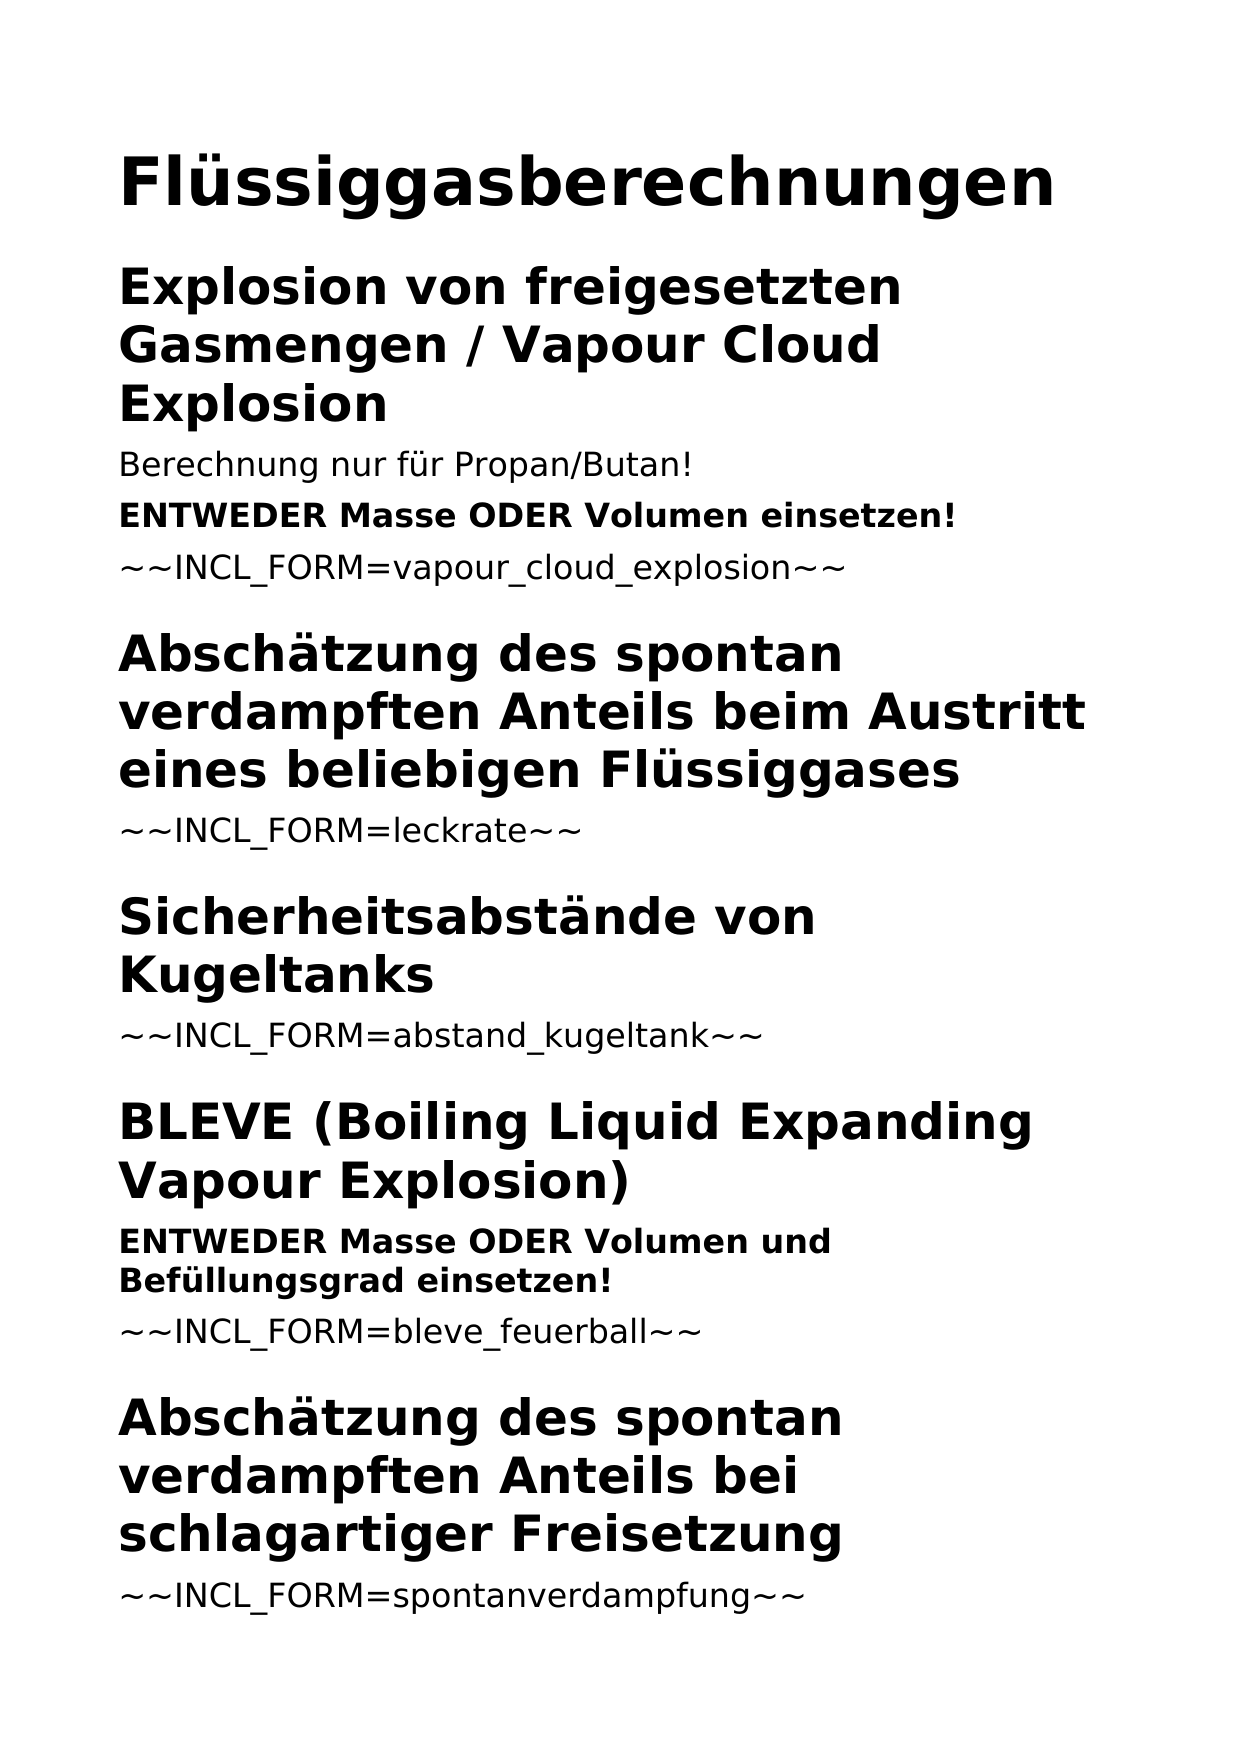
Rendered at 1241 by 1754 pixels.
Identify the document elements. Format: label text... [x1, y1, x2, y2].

text ~~INCL_FORM=spontanverdampfung~~ [118, 1576, 1122, 1615]
text ~~INCL_FORM=leckrate~~ [118, 812, 1122, 851]
subtitle Abschätzung des spontan verdampften Anteils bei schlagartiger Freisetzung [118, 1389, 1122, 1563]
subtitle Flüssiggasberechnungen [118, 143, 1122, 221]
text ~~INCL_FORM=bleve_feuerball~~ [118, 1312, 1122, 1351]
text Berechnung nur für Propan/Butan! [118, 445, 1122, 484]
text ~~INCL_FORM=abstand_kugeltank~~ [118, 1017, 1122, 1056]
subtitle Abschätzung des spontan verdampften Anteils beim Austritt eines beliebigen Flüssiggases [118, 624, 1122, 799]
text ~~INCL_FORM=vapour_cloud_explosion~~ [118, 548, 1122, 587]
text ENTWEDER Masse ODER Volumen einsetzen! [118, 497, 1122, 536]
text ENTWEDER Masse ODER Volumen und Befüllungsgrad einsetzen! [118, 1222, 1122, 1300]
subtitle Explosion von freigesetzten Gasmengen / Vapour Cloud Explosion [118, 258, 1122, 433]
subtitle Sicherheitsabstände von Kugeltanks [118, 888, 1122, 1004]
subtitle BLEVE (Boiling Liquid Expanding Vapour Explosion) [118, 1093, 1122, 1210]
